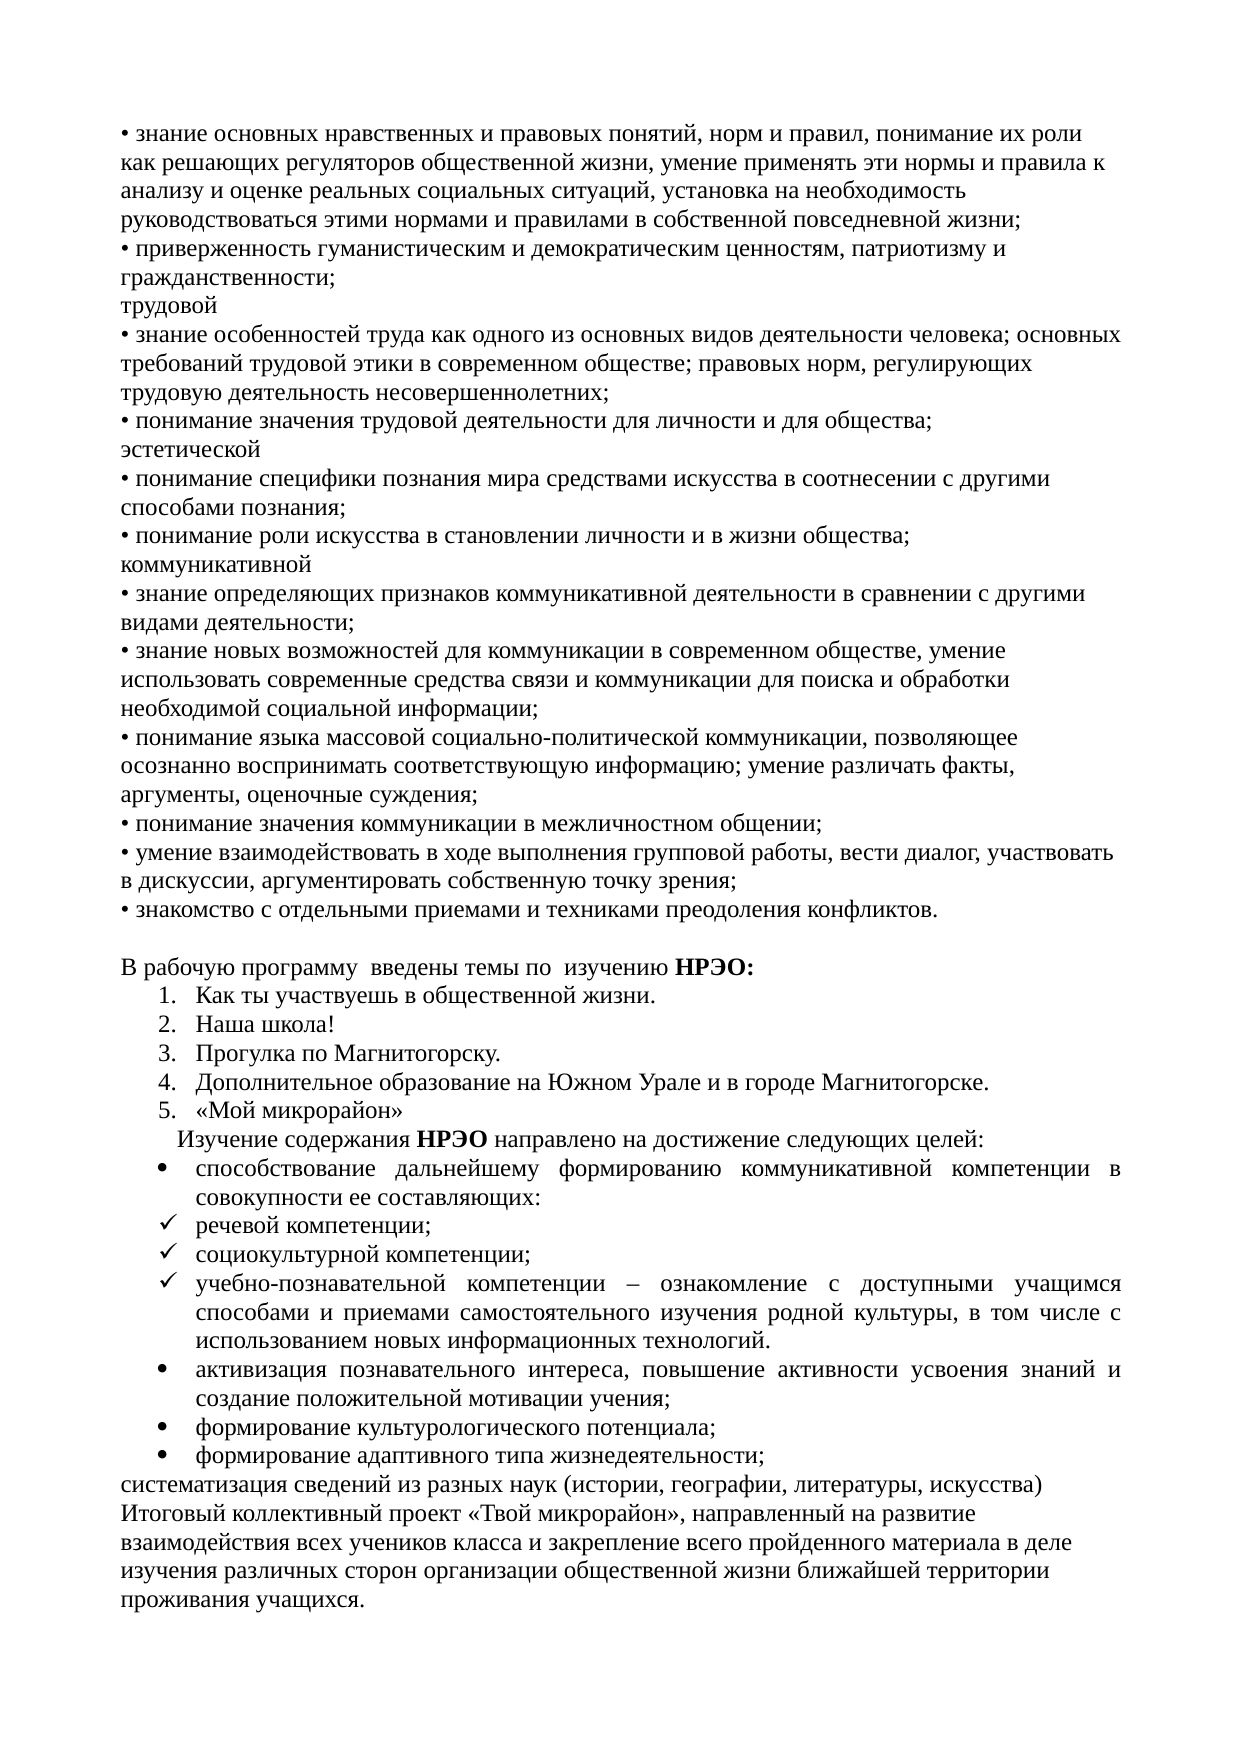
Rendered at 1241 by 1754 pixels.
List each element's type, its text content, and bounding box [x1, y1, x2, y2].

text систематизация сведений из разных наук (истории, географии, литературы, искусства) [120, 1469, 1122, 1498]
text трудовой [120, 291, 1122, 319]
list формирование культурологического потенциала; [158, 1412, 1122, 1441]
text • понимание специфики познания мира средствами искусства в соотнесении с другими способами познания; [120, 463, 1122, 521]
text эстетической [120, 434, 1122, 463]
text Итоговый коллективный проект «Твой микрорайон», направленный на развитие взаимодействия всех учеников класса и закрепление всего пройденного материала в деле изучения различных сторон организации общественной жизни ближайшей территории проживания учащихся. [120, 1498, 1122, 1613]
list учебно-познавательной компетенции – ознакомление с доступными учащимся способами и приемами самостоятельного изучения родной культуры, в том числе с использованием новых информационных технологий. [158, 1268, 1122, 1354]
text • понимание роли искусства в становлении личности и в жизни общества; [120, 521, 1122, 549]
text • знание особенностей труда как одного из основных видов деятельности человека; основных требований трудовой этики в современном обществе; правовых норм, регулирующих трудовую деятельность несовершеннолетних; [120, 319, 1122, 406]
list Как ты участвуешь в общественной жизни. [158, 981, 1122, 1009]
text В рабочую программу введены темы по изучению НРЭО: [120, 952, 1122, 981]
list Дополнительное образование на Южном Урале и в городе Магнитогорске. [158, 1067, 1122, 1096]
list речевой компетенции; [158, 1211, 1122, 1239]
list Наша школа! [158, 1009, 1122, 1038]
text • знакомство с отдельными приемами и техниками преодоления конфликтов. [120, 894, 1122, 923]
list способствование дальнейшему формированию коммуникативной компетенции в совокупности ее составляющих: [158, 1153, 1122, 1211]
text Изучение содержания НРЭО направлено на достижение следующих целей: [120, 1124, 1122, 1153]
text • знание новых возможностей для коммуникации в современном обществе, умение использовать современные средства связи и коммуникации для поиска и обработки необходимой социальной информации; [120, 636, 1122, 722]
text • понимание значения трудовой деятельности для личности и для общества; [120, 406, 1122, 434]
text коммуникативной [120, 549, 1122, 578]
text • знание определяющих признаков коммуникативной деятельности в сравнении с другими видами деятельности; [120, 578, 1122, 636]
text • знание основных нравственных и правовых понятий, норм и правил, понимание их роли как решающих регуляторов общественной жизни, умение применять эти нормы и правила к анализу и оценке реальных социальных ситуаций, установка на необходимость руководствоваться этими нормами и правилами в собственной повседневной жизни; [120, 118, 1122, 233]
text • понимание языка массовой социально-политической коммуникации, позволяющее осознанно воспринимать соответствующую информацию; умение различать факты, аргументы, оценочные суждения; [120, 722, 1122, 808]
list «Мой микрорайон» [158, 1096, 1122, 1124]
list социокультурной компетенции; [158, 1239, 1122, 1268]
text • умение взаимодействовать в ходе выполнения групповой работы, вести диалог, участвовать в дискуссии, аргументировать собственную точку зрения; [120, 837, 1122, 894]
list активизация познавательного интереса, повышение активности усвоения знаний и создание положительной мотивации учения; [158, 1354, 1122, 1412]
text • приверженность гуманистическим и демократическим ценностям, патриотизму и гражданственности; [120, 233, 1122, 291]
list формирование адаптивного типа жизнедеятельности; [158, 1441, 1122, 1469]
text • понимание значения коммуникации в межличностном общении; [120, 808, 1122, 837]
list Прогулка по Магнитогорску. [158, 1038, 1122, 1067]
